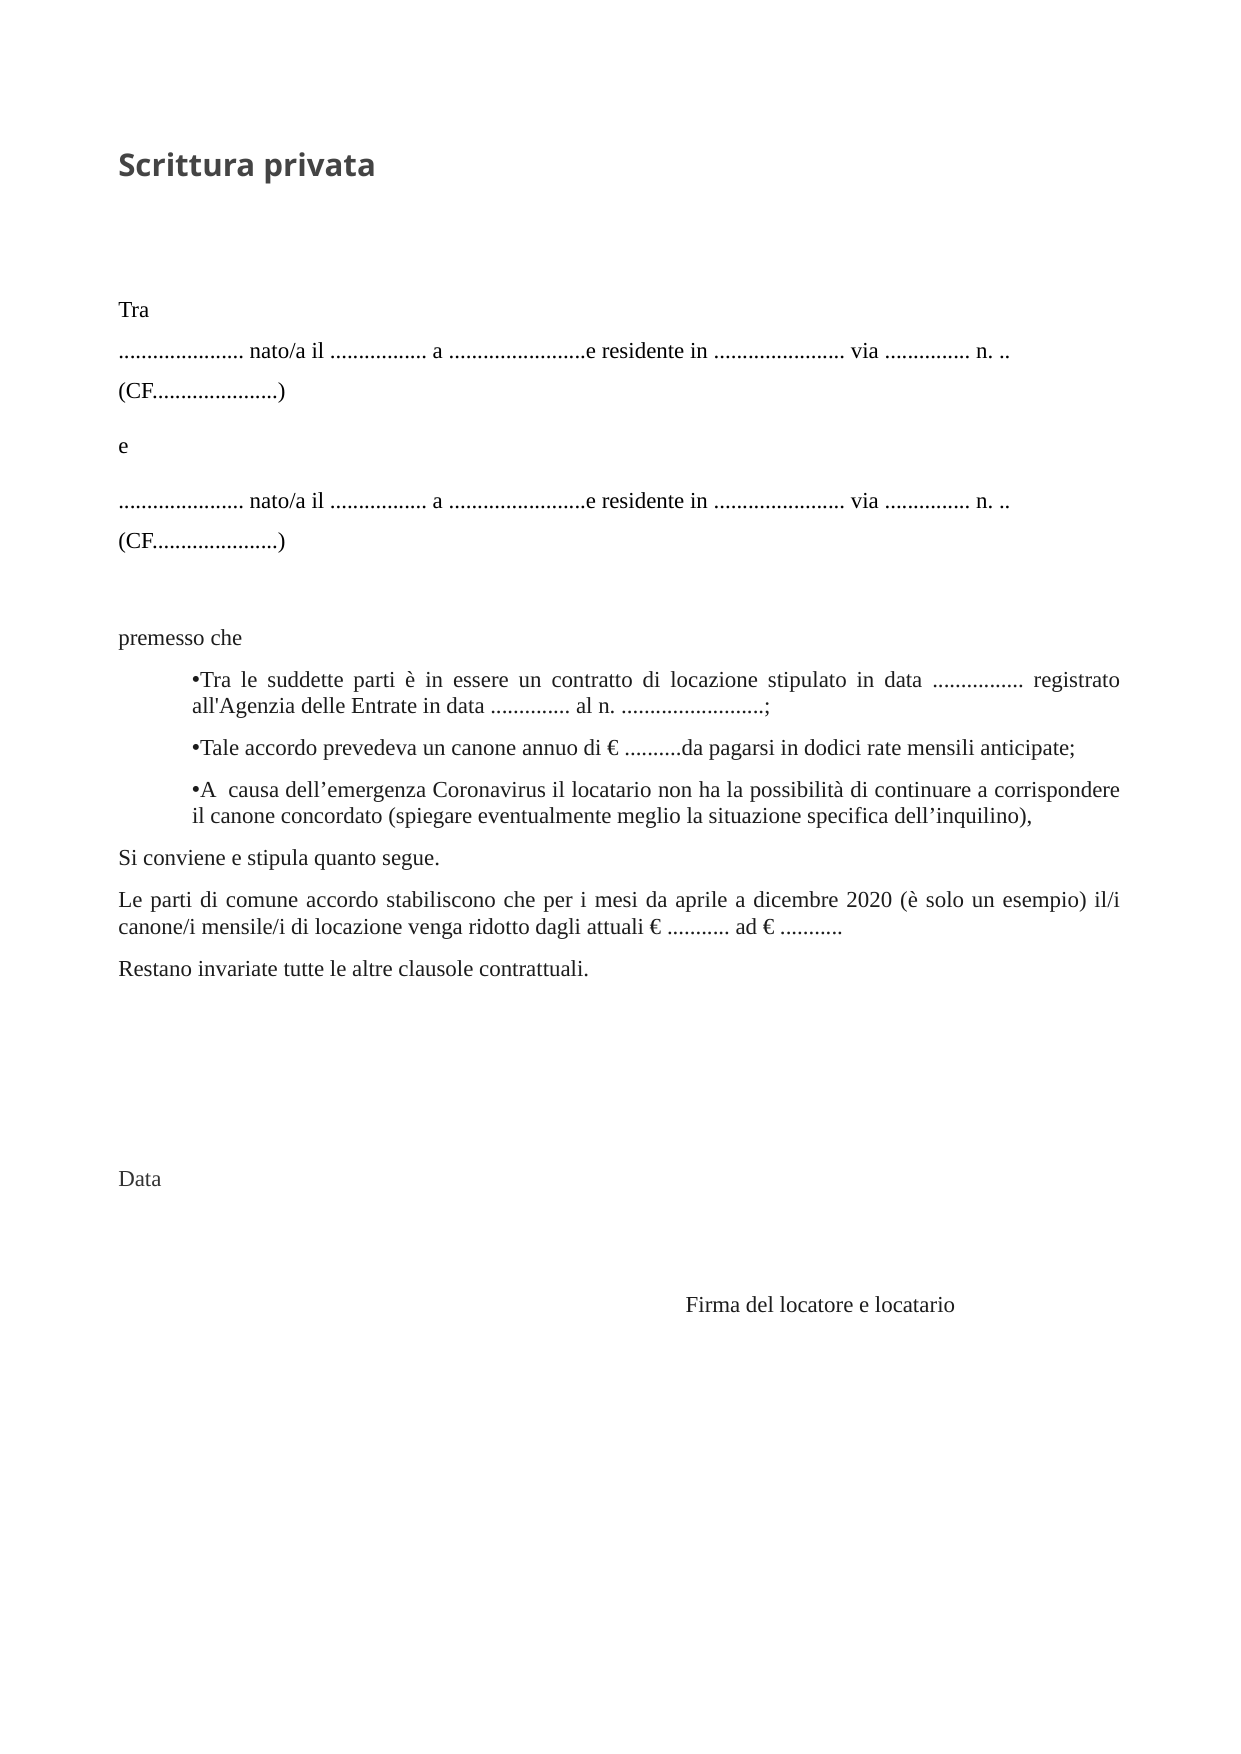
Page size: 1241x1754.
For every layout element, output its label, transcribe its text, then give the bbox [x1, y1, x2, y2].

text Tra [118, 296, 1122, 322]
list A causa dell’emergenza Coronavirus il locatario non ha la possibilità di continuare a corrispondere il canone concordato (spiegare eventualmente meglio la situazione specifica dell’inquilino), [118, 776, 1122, 829]
text ...................... nato/a il ................. a ........................e residente in ....................... via ............... n. .. (CF......................) [118, 338, 1122, 403]
text premesso che [118, 624, 1122, 650]
list Tra le suddette parti è in essere un contratto di locazione stipulato in data ................ registrato all'Agenzia delle Entrate in data .............. al n. .........................; [118, 666, 1122, 718]
text e [118, 432, 1122, 458]
text Data [118, 1165, 1122, 1191]
subtitle Scrittura privata [118, 143, 1122, 186]
text Restano invariate tutte le altre clausole contrattuali. [118, 955, 1122, 981]
text Firma del locatore e locatario [118, 1291, 1122, 1317]
text Si conviene e stipula quanto segue. [118, 844, 1122, 871]
list Tale accordo prevedeva un canone annuo di € ..........da pagarsi in dodici rate mensili anticipate; [118, 734, 1122, 761]
text ...................... nato/a il ................. a ........................e residente in ....................... via ............... n. .. (CF......................) [118, 487, 1122, 553]
text Le parti di comune accordo stabiliscono che per i mesi da aprile a dicembre 2020 (è solo un esempio) il/i canone/i mensile/i di locazione venga ridotto dagli attuali € ........... ad € ........... [118, 886, 1122, 939]
